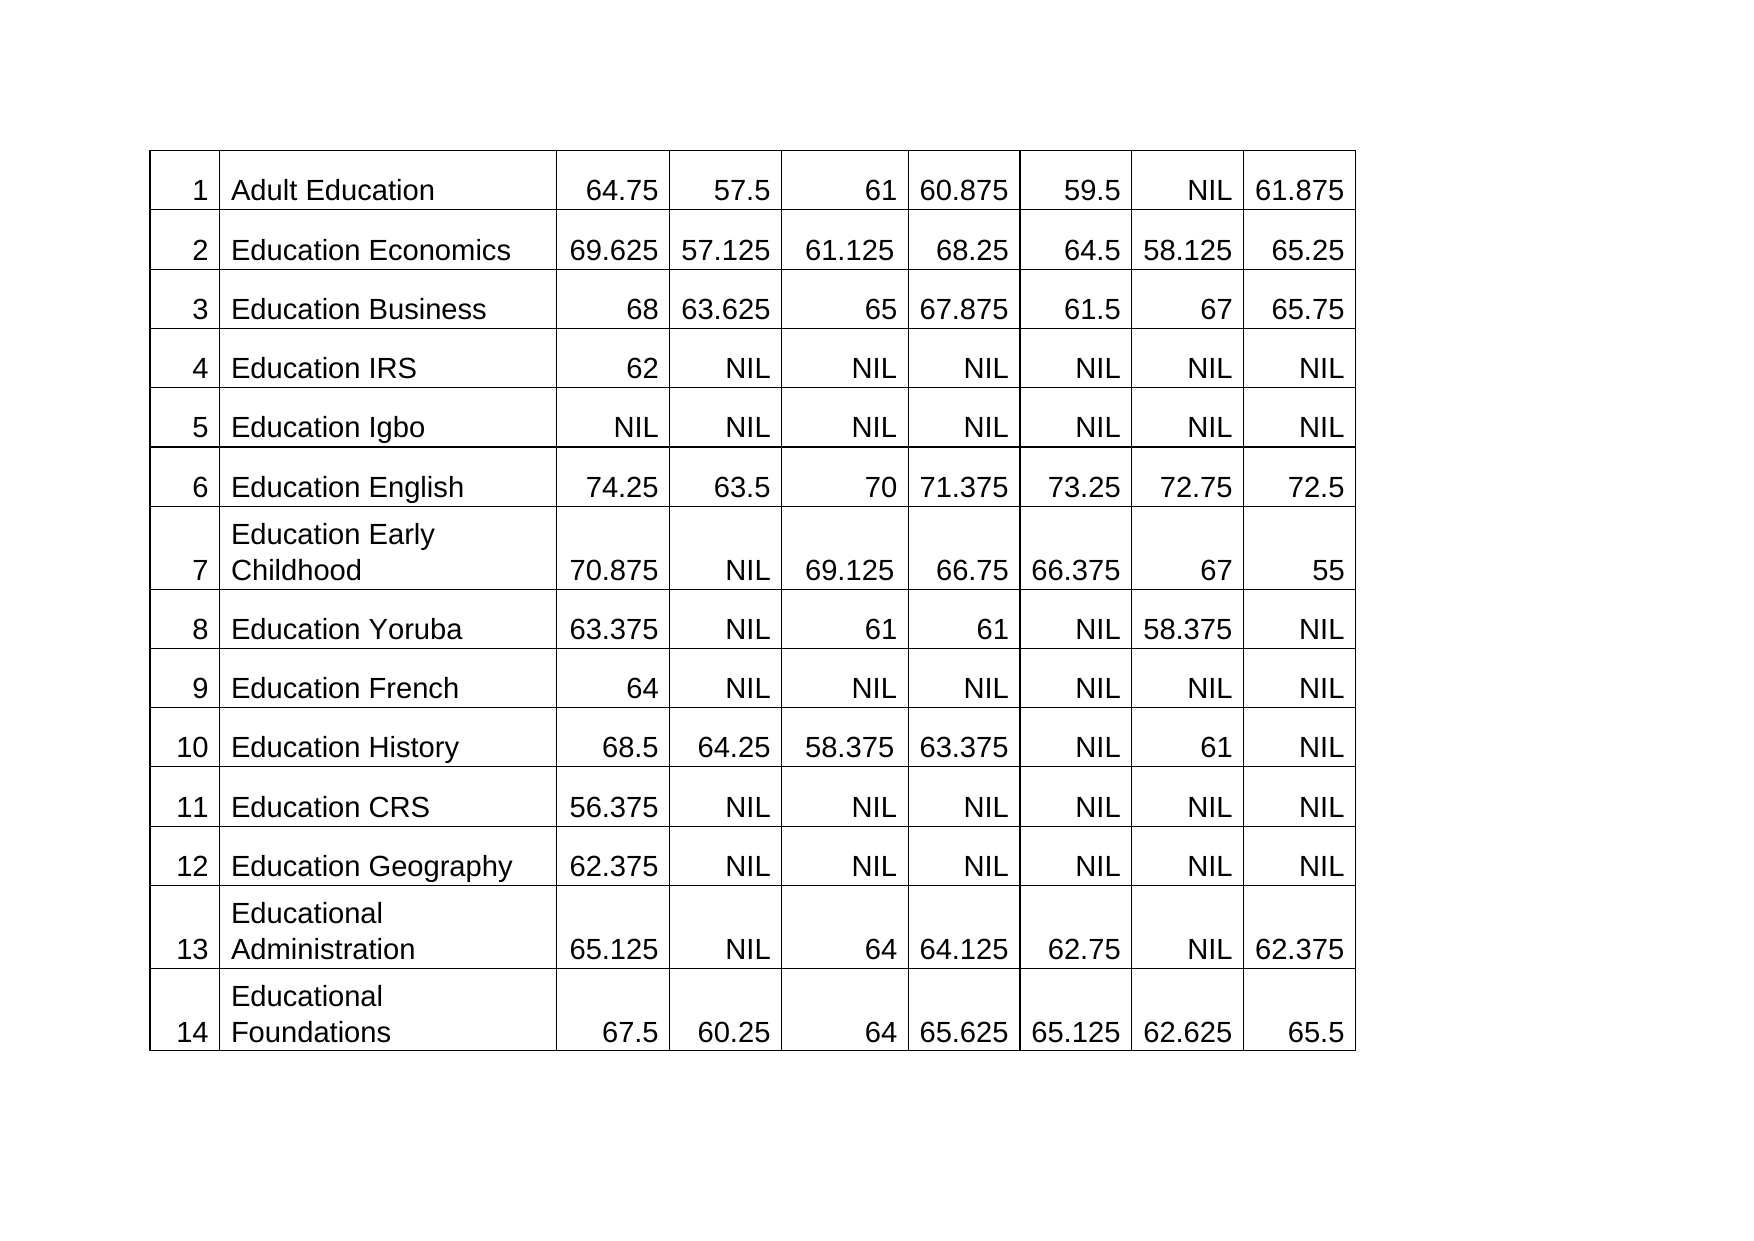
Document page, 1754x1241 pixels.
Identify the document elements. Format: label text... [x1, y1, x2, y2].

table_cell Educational Administration [220, 886, 556, 968]
table_cell 60.875 [909, 151, 1019, 209]
table_cell NIL [670, 590, 781, 648]
table_cell NIL [1021, 708, 1131, 766]
table_cell 63.625 [670, 270, 781, 328]
table_cell 71.375 [909, 448, 1019, 506]
table_cell NIL [909, 649, 1019, 707]
table_cell Education English [220, 448, 556, 506]
table_cell Adult Education [220, 151, 556, 209]
table_cell 62.625 [1132, 969, 1243, 1050]
table_cell 65.125 [1021, 969, 1131, 1050]
table_cell 7 [151, 507, 219, 588]
table_cell 64 [782, 969, 908, 1050]
table_cell 61 [782, 151, 908, 209]
table_cell NIL [1021, 590, 1131, 648]
table_cell 3 [151, 270, 219, 328]
table_cell 4 [151, 329, 219, 387]
table_cell NIL [909, 827, 1019, 885]
table_cell NIL [670, 886, 781, 968]
table_cell Education French [220, 649, 556, 707]
table_cell 65.25 [1244, 210, 1355, 268]
table_cell 69.125 [782, 507, 908, 588]
table_cell NIL [557, 388, 669, 446]
table_cell 65.5 [1244, 969, 1355, 1050]
table_cell 72.5 [1244, 448, 1355, 506]
table_cell Education Igbo [220, 388, 556, 446]
table_cell NIL [1132, 388, 1243, 446]
table_cell Education Business [220, 270, 556, 328]
table_cell 70 [782, 448, 908, 506]
table_cell 60.25 [670, 969, 781, 1050]
table_cell NIL [1244, 827, 1355, 885]
table_cell 61 [1132, 708, 1243, 766]
table_cell Education History [220, 708, 556, 766]
table_cell NIL [909, 388, 1019, 446]
table_cell 10 [151, 708, 219, 766]
table_cell 68 [557, 270, 669, 328]
table_cell NIL [670, 827, 781, 885]
table_cell 64.75 [557, 151, 669, 209]
table_cell 64.25 [670, 708, 781, 766]
table_cell 66.375 [1021, 507, 1131, 588]
table_cell Education Yoruba [220, 590, 556, 648]
table_cell Educational Foundations [220, 969, 556, 1050]
table_cell 64 [782, 886, 908, 968]
table_cell 65.625 [909, 969, 1019, 1050]
table_cell NIL [1021, 388, 1131, 446]
table_cell NIL [1021, 649, 1131, 707]
table_cell NIL [782, 827, 908, 885]
table_cell 67.875 [909, 270, 1019, 328]
table_cell NIL [1132, 151, 1243, 209]
table_cell 61 [782, 590, 908, 648]
table_cell 63.375 [557, 590, 669, 648]
table_cell 58.125 [1132, 210, 1243, 268]
table_cell 56.375 [557, 767, 669, 826]
table_cell 55 [1244, 507, 1355, 588]
table_cell Education Geography [220, 827, 556, 885]
table_cell 67 [1132, 507, 1243, 588]
table_cell 6 [151, 448, 219, 506]
table_cell Education IRS [220, 329, 556, 387]
table_cell 58.375 [1132, 590, 1243, 648]
table_cell 9 [151, 649, 219, 707]
table_cell 62 [557, 329, 669, 387]
table_cell NIL [909, 329, 1019, 387]
table_cell 12 [151, 827, 219, 885]
table_cell 14 [151, 969, 219, 1050]
table_cell 5 [151, 388, 219, 446]
table_cell 73.25 [1021, 448, 1131, 506]
table_cell NIL [782, 767, 908, 826]
table_cell 61 [909, 590, 1019, 648]
table_cell 68.25 [909, 210, 1019, 268]
table_cell 2 [151, 210, 219, 268]
table_cell 57.125 [670, 210, 781, 268]
table_cell 69.625 [557, 210, 669, 268]
table_cell NIL [1244, 329, 1355, 387]
table_cell 63.5 [670, 448, 781, 506]
table_cell NIL [1132, 767, 1243, 826]
table_cell Education Economics [220, 210, 556, 268]
table_cell NIL [670, 388, 781, 446]
table_cell NIL [1132, 886, 1243, 968]
table_cell 64.5 [1021, 210, 1131, 268]
table_cell NIL [1021, 827, 1131, 885]
table_cell Education CRS [220, 767, 556, 826]
table_cell 65 [782, 270, 908, 328]
table_cell NIL [1021, 767, 1131, 826]
table_cell NIL [1244, 649, 1355, 707]
table_cell NIL [1132, 649, 1243, 707]
table_cell Education Early Childhood [220, 507, 556, 588]
table_cell 72.75 [1132, 448, 1243, 506]
table_cell 64 [557, 649, 669, 707]
table_cell 67.5 [557, 969, 669, 1050]
table_cell 58.375 [782, 708, 908, 766]
table_cell 1 [151, 151, 219, 209]
table_cell 62.375 [1244, 886, 1355, 968]
table_cell 61.875 [1244, 151, 1355, 209]
table_cell NIL [909, 767, 1019, 826]
table_cell NIL [1244, 708, 1355, 766]
table_cell NIL [670, 767, 781, 826]
table_cell NIL [1132, 329, 1243, 387]
table_cell NIL [782, 649, 908, 707]
table_cell 62.375 [557, 827, 669, 885]
table_cell 13 [151, 886, 219, 968]
table_cell NIL [1021, 329, 1131, 387]
table_cell 68.5 [557, 708, 669, 766]
table_cell 67 [1132, 270, 1243, 328]
table_cell NIL [670, 649, 781, 707]
table_cell NIL [782, 388, 908, 446]
table_cell 70.875 [557, 507, 669, 588]
table_cell NIL [1132, 827, 1243, 885]
table_cell NIL [1244, 388, 1355, 446]
table_cell 61.125 [782, 210, 908, 268]
table_cell 8 [151, 590, 219, 648]
table_cell 61.5 [1021, 270, 1131, 328]
table_cell 57.5 [670, 151, 781, 209]
table_cell 11 [151, 767, 219, 826]
table_cell NIL [1244, 590, 1355, 648]
table_cell 74.25 [557, 448, 669, 506]
table_cell 66.75 [909, 507, 1019, 588]
table_cell 65.125 [557, 886, 669, 968]
table_cell NIL [670, 329, 781, 387]
table_cell 65.75 [1244, 270, 1355, 328]
table_cell NIL [1244, 767, 1355, 826]
table_cell 59.5 [1021, 151, 1131, 209]
table_cell NIL [670, 507, 781, 588]
table_cell 63.375 [909, 708, 1019, 766]
table_cell NIL [782, 329, 908, 387]
table_cell 64.125 [909, 886, 1019, 968]
table_cell 62.75 [1021, 886, 1131, 968]
